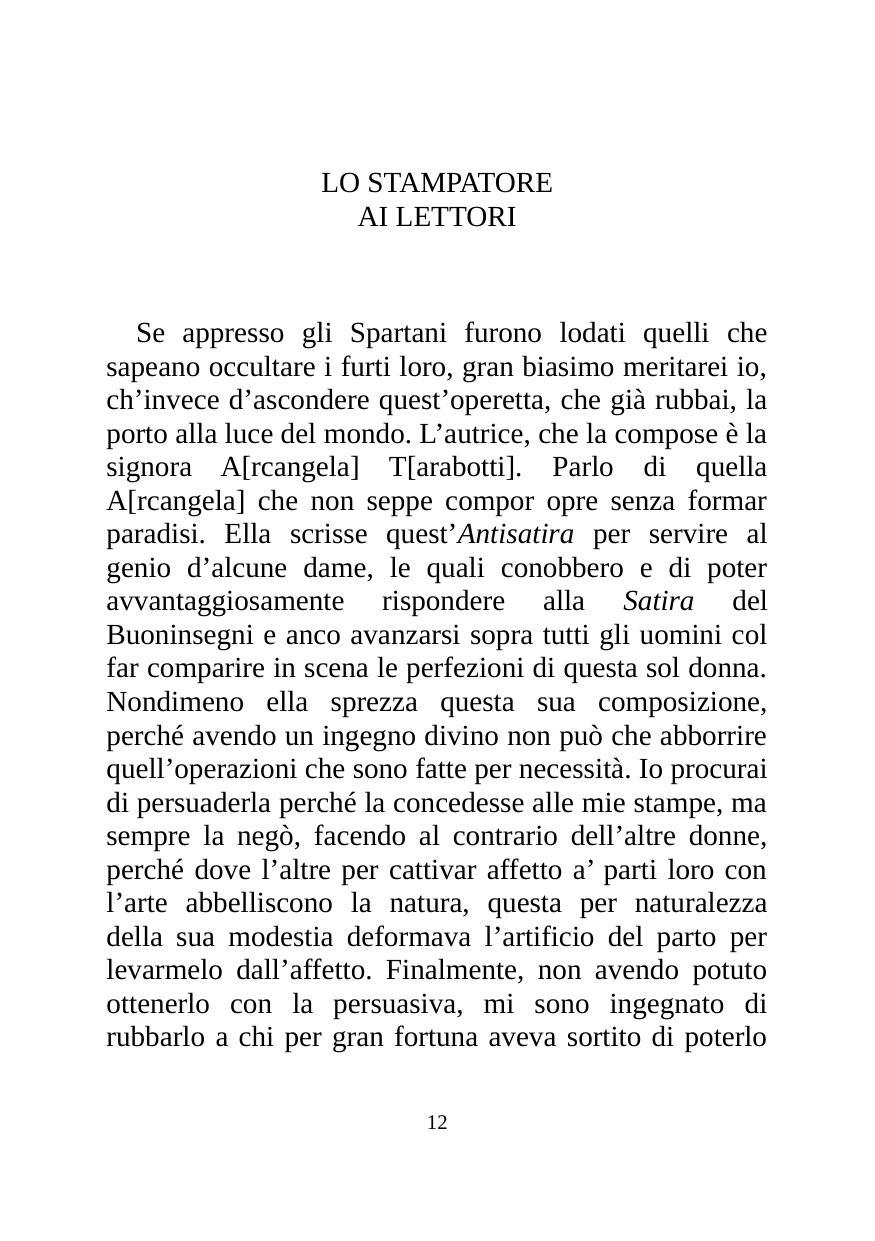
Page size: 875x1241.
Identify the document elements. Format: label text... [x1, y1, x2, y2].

subtitle LO STAMPATORE AI LETTORI [106, 165, 768, 232]
text Se appresso gli Spartani furono lodati quelli che sapeano occultare i furti loro, gran biasimo meritarei io, ch’invece d’ascondere quest’operetta, che già rubbai, la porto alla luce del mondo. L’autrice, che la compose è la signora A[rcangela] T[arabotti]. Parlo di quella A[rcangela] che non seppe compor opre senza formar paradisi. Ella scrisse quest’Antisatira per servire al genio d’alcune dame, le quali conobbero e di poter avvantaggiosamente rispondere alla Satira del Buoninsegni e anco avanzarsi sopra tutti gli uomini col far comparire in scena le perfezioni di questa sol donna. Nondimeno ella sprezza questa sua composizione, perché avendo un ingegno divino non può che abborrire quell’operazioni che sono fatte per necessità. Io procurai di persuaderla perché la concedesse alle mie stampe, ma sempre la negò, facendo al contrario dell’altre donne, perché dove l’altre per cattivar affetto a’ parti loro con l’arte abbelliscono la natura, questa per naturalezza della sua modestia deformava l’artificio del parto per levarmelo dall’affetto. Finalmente, non avendo potuto ottenerlo con la persuasiva, mi sono ingegnato di rubbarlo a chi per gran fortuna aveva sortito di poterlo [106, 315, 768, 1053]
